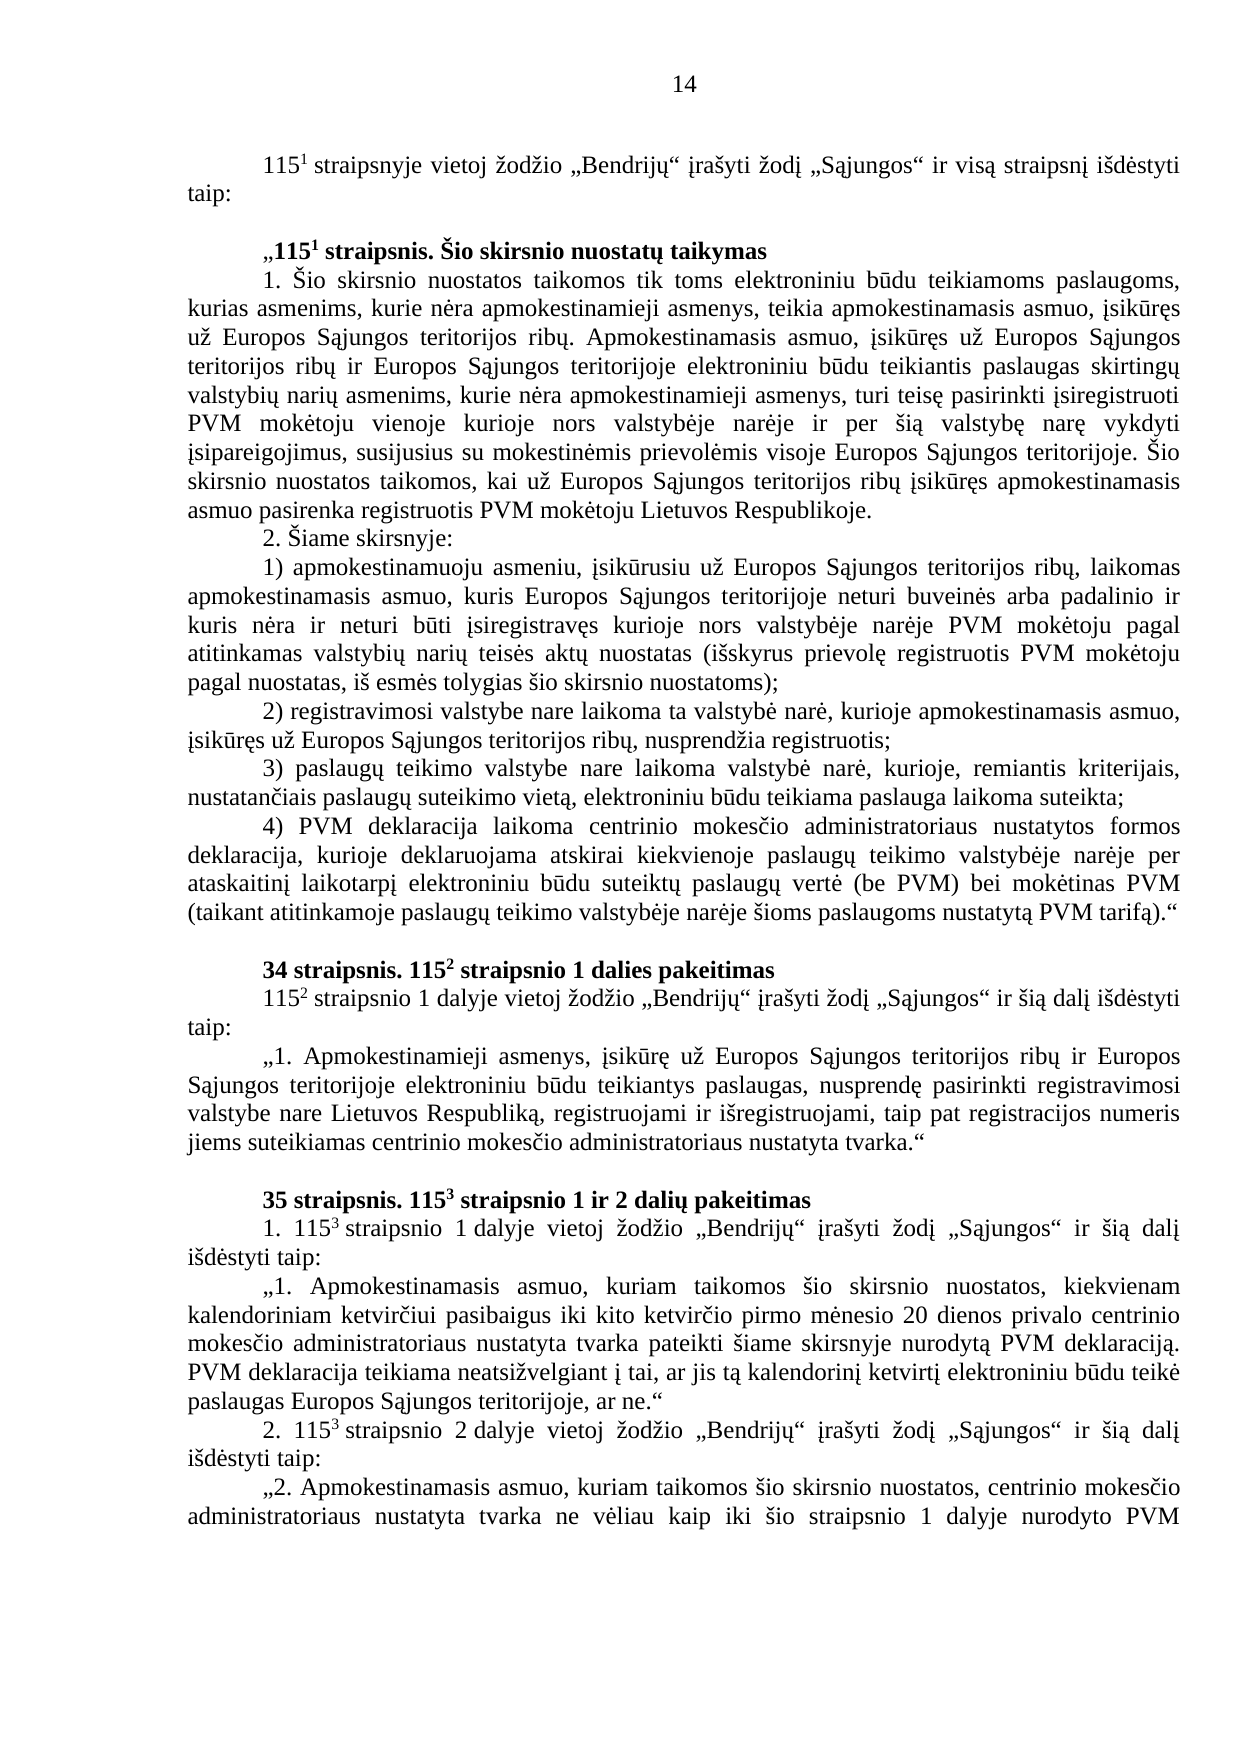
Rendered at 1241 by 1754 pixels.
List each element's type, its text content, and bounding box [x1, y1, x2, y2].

text 2) registravimosi valstybe nare laikoma ta valstybė narė, kurioje apmokestinamasis asmuo, įsikūręs už Europos Sąjungos teritorijos ribų, nusprendžia registruotis; [187, 696, 1181, 753]
text 34 straipsnis. 1152 straipsnio 1 dalies pakeitimas [187, 955, 1181, 983]
text 1) apmokestinamuoju asmeniu, įsikūrusiu už Europos Sąjungos teritorijos ribų, laikomas apmokestinamasis asmuo, kuris Europos Sąjungos teritorijoje neturi buveinės arba padalinio ir kuris nėra ir neturi būti įsiregistravęs kurioje nors valstybėje narėje PVM mokėtoju pagal atitinkamas valstybių narių teisės aktų nuostatas (išskyrus prievolę registruotis PVM mokėtoju pagal nuostatas, iš esmės tolygias šio skirsnio nuostatoms); [187, 552, 1181, 696]
text 35 straipsnis. 1153 straipsnio 1 ir 2 dalių pakeitimas [187, 1185, 1181, 1213]
text „1151 straipsnis. Šio skirsnio nuostatų taikymas [187, 236, 1181, 265]
text 1152 straipsnio 1 dalyje vietoj žodžio „Bendrijų“ įrašyti žodį „Sąjungos“ ir šią dalį išdėstyti taip: [187, 983, 1181, 1041]
text 1. Šio skirsnio nuostatos taikomos tik toms elektroniniu būdu teikiamoms paslaugoms, kurias asmenims, kurie nėra apmokestinamieji asmenys, teikia apmokestinamasis asmuo, įsikūręs už Europos Sąjungos teritorijos ribų. Apmokestinamasis asmuo, įsikūręs už Europos Sąjungos teritorijos ribų ir Europos Sąjungos teritorijoje elektroniniu būdu teikiantis paslaugas skirtingų valstybių narių asmenims, kurie nėra apmokestinamieji asmenys, turi teisę pasirinkti įsiregistruoti PVM mokėtoju vienoje kurioje nors valstybėje narėje ir per šią valstybę narę vykdyti įsipareigojimus, susijusius su mokestinėmis prievolėmis visoje Europos Sąjungos teritorijoje. Šio skirsnio nuostatos taikomos, kai už Europos Sąjungos teritorijos ribų įsikūręs apmokestinamasis asmuo pasirenka registruotis PVM mokėtoju Lietuvos Respublikoje. [187, 265, 1181, 523]
text „2. Apmokestinamasis asmuo, kuriam taikomos šio skirsnio nuostatos, centrinio mokesčio administratoriaus nustatyta tvarka ne vėliau kaip iki šio straipsnio 1 dalyje nurodyto PVM [187, 1472, 1181, 1530]
text 1. 1153 straipsnio 1 dalyje vietoj žodžio „Bendrijų“ įrašyti žodį „Sąjungos“ ir šią dalį išdėstyti taip: [187, 1213, 1181, 1271]
text 1151 straipsnyje vietoj žodžio „Bendrijų“ įrašyti žodį „Sąjungos“ ir visą straipsnį išdėstyti taip: [187, 150, 1181, 207]
text „1. Apmokestinamieji asmenys, įsikūrę už Europos Sąjungos teritorijos ribų ir Europos Sąjungos teritorijoje elektroniniu būdu teikiantys paslaugas, nusprendę pasirinkti registravimosi valstybe nare Lietuvos Respubliką, registruojami ir išregistruojami, taip pat registracijos numeris jiems suteikiamas centrinio mokesčio administratoriaus nustatyta tvarka.“ [187, 1041, 1181, 1156]
text 4) PVM deklaracija laikoma centrinio mokesčio administratoriaus nustatytos formos deklaracija, kurioje deklaruojama atskirai kiekvienoje paslaugų teikimo valstybėje narėje per ataskaitinį laikotarpį elektroniniu būdu suteiktų paslaugų vertė (be PVM) bei mokėtinas PVM (taikant atitinkamoje paslaugų teikimo valstybėje narėje šioms paslaugoms nustatytą PVM tarifą).“ [187, 811, 1181, 926]
text 2. 1153 straipsnio 2 dalyje vietoj žodžio „Bendrijų“ įrašyti žodį „Sąjungos“ ir šią dalį išdėstyti taip: [187, 1415, 1181, 1472]
text „1. Apmokestinamasis asmuo, kuriam taikomos šio skirsnio nuostatos, kiekvienam kalendoriniam ketvirčiui pasibaigus iki kito ketvirčio pirmo mėnesio 20 dienos privalo centrinio mokesčio administratoriaus nustatyta tvarka pateikti šiame skirsnyje nurodytą PVM deklaraciją. PVM deklaracija teikiama neatsižvelgiant į tai, ar jis tą kalendorinį ketvirtį elektroniniu būdu teikė paslaugas Europos Sąjungos teritorijoje, ar ne.“ [187, 1271, 1181, 1415]
text 3) paslaugų teikimo valstybe nare laikoma valstybė narė, kurioje, remiantis kriterijais, nustatančiais paslaugų suteikimo vietą, elektroniniu būdu teikiama paslauga laikoma suteikta; [187, 753, 1181, 811]
text 2. Šiame skirsnyje: [187, 523, 1181, 552]
